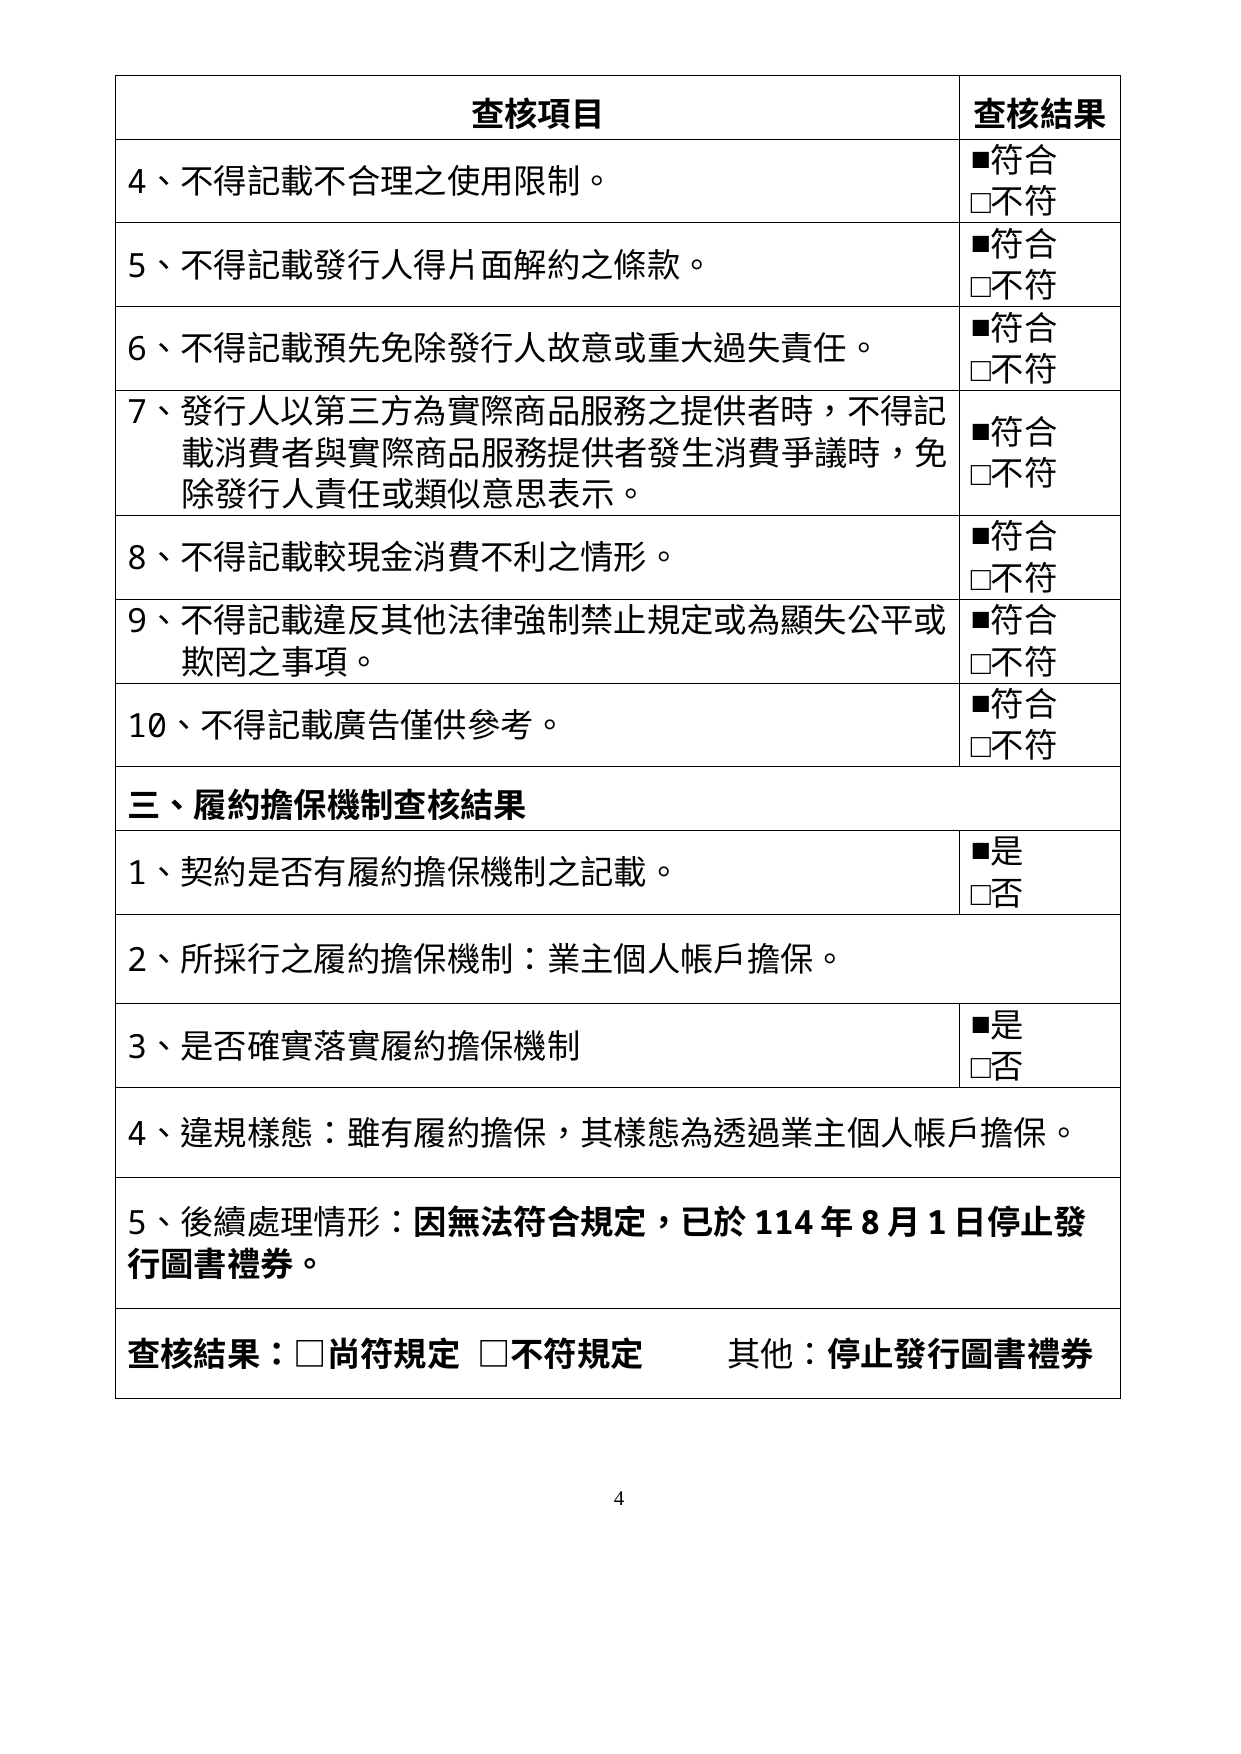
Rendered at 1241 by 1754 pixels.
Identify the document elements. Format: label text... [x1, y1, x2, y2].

table_cell ■符合 □不符 [960, 307, 1120, 390]
table_cell 查核結果：□尚符規定 □不符規定 其他：停止發行圖書禮券 [116, 1309, 1120, 1398]
table_cell 8、不得記載較現金消費不利之情形。 [116, 516, 959, 599]
table_cell 4、違規樣態：雖有履約擔保，其樣態為透過業主個人帳戶擔保。 [116, 1088, 1120, 1177]
table_header 查核項目 [116, 76, 959, 138]
table_cell 5、不得記載發行人得片面解約之條款。 [116, 223, 959, 306]
table_cell 7、發行人以第三方為實際商品服務之提供者時，不得記載消費者與實際商品服務提供者發生消費爭議時，免除發行人責任或類似意思表示。 [116, 391, 959, 515]
table_cell ■符合 □不符 [960, 600, 1120, 682]
table_cell 6、不得記載預先免除發行人故意或重大過失責任。 [116, 307, 959, 390]
table_cell 2、所採行之履約擔保機制：業主個人帳戶擔保。 [116, 915, 1120, 1003]
table_cell 5、後續處理情形：因無法符合規定，已於114年8月1日停止發行圖書禮券。 [116, 1178, 1120, 1308]
table_cell ■符合 □不符 [960, 391, 1120, 515]
table_cell 3、是否確實落實履約擔保機制 [116, 1004, 959, 1087]
table_cell 三、履約擔保機制查核結果 [116, 767, 1120, 830]
table_cell ■符合 □不符 [960, 223, 1120, 306]
table_cell ■符合 □不符 [960, 684, 1120, 766]
table_header 查核結果 [960, 76, 1120, 138]
table_cell 1、契約是否有履約擔保機制之記載。 [116, 831, 959, 913]
table_cell ■是 □否 [960, 831, 1120, 913]
table_cell ■是 □否 [960, 1004, 1120, 1087]
table_cell ■符合 □不符 [960, 516, 1120, 599]
table_cell ■符合 □不符 [960, 140, 1120, 222]
table_cell 10、不得記載廣告僅供參考。 [116, 684, 959, 766]
table_cell 4、不得記載不合理之使用限制。 [116, 140, 959, 222]
table_cell 9、不得記載違反其他法律強制禁止規定或為顯失公平或欺罔之事項。 [116, 600, 959, 682]
